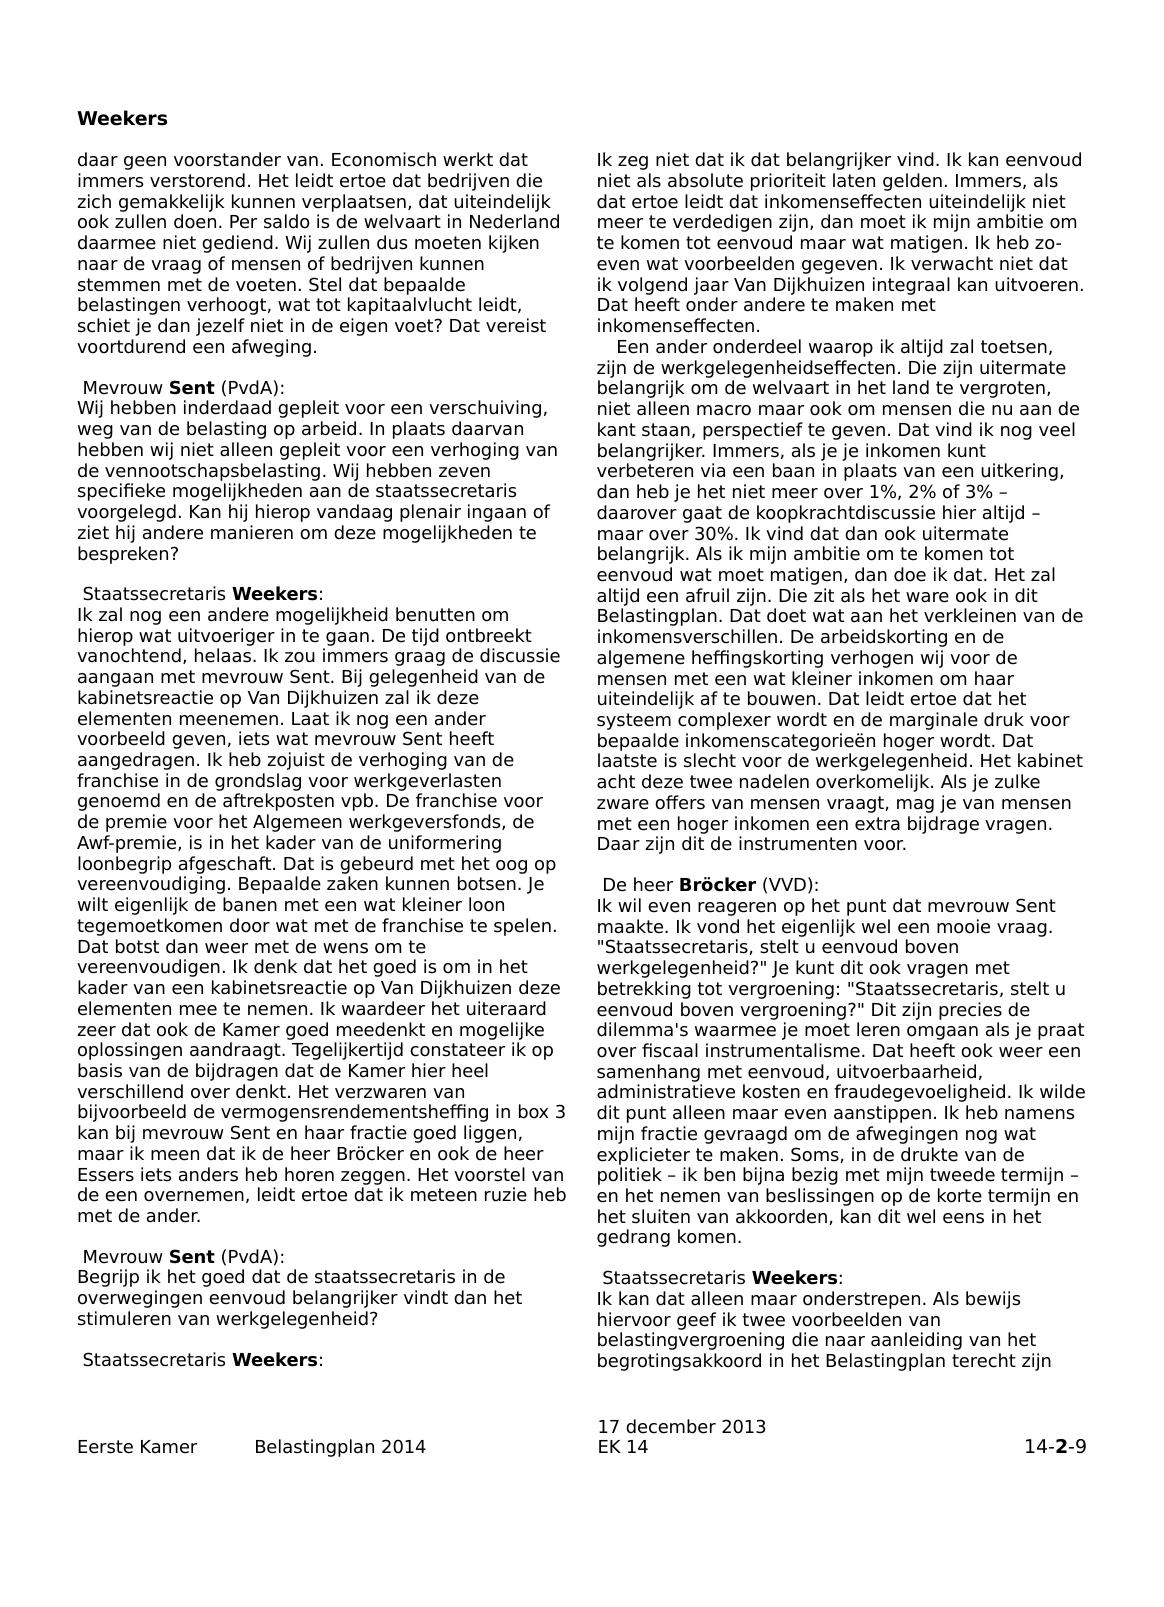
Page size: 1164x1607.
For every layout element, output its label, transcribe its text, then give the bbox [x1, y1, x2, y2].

text Ik wil even reageren op het punt dat mevrouw Sent maakte. Ik vond het eigenlijk wel een mooie vraag. "Staatssecretaris, stelt u eenvoud boven werkgelegenheid?" Je kunt dit ook vragen met betrekking tot vergroening: "Staatssecretaris, stelt u eenvoud boven vergroening?" Dit zijn precies de dilemma's waarmee je moet leren omgaan als je praat over fiscaal instrumentalisme. Dat heeft ook weer een samenhang met eenvoud, uitvoerbaarheid, administratieve kosten en fraudegevoeligheid. Ik wilde dit punt alleen maar even aanstippen. Ik heb namens mijn fractie gevraagd om de afwegingen nog wat explicieter te maken. Soms, in de drukte van de politiek – ik ben bijna bezig met mijn tweede termijn – en het nemen van beslissingen op de korte termijn en het sluiten van akkoorden, kan dit wel eens in het gedrang komen. [596, 896, 1087, 1248]
text Wij hebben inderdaad gepleit voor een verschuiving, weg van de belasting op arbeid. In plaats daarvan hebben wij niet alleen gepleit voor een verhoging van de vennootschapsbelasting. Wij hebben zeven specifieke mogelijkheden aan de staatssecretaris voorgelegd. Kan hij hierop vandaag plenair ingaan of ziet hij andere manieren om deze mogelijkheden te bespreken? [77, 398, 567, 564]
text daar geen voorstander van. Economisch werkt dat immers verstorend. Het leidt ertoe dat bedrijven die zich gemakkelijk kunnen verplaatsen, dat uiteindelijk ook zullen doen. Per saldo is de welvaart in Nederland daarmee niet gediend. Wij zullen dus moeten kijken naar de vraag of mensen of bedrijven kunnen stemmen met de voeten. Stel dat bepaalde belastingen verhoogt, wat tot kapitaalvlucht leidt, schiet je dan jezelf niet in de eigen voet? Dat vereist voortdurend een afweging. [77, 150, 567, 357]
text Mevrouw Sent (PvdA): [77, 1247, 567, 1267]
text Ik kan dat alleen maar onderstrepen. Als bewijs hiervoor geef ik twee voorbeelden van belastingvergroening die naar aanleiding van het begrotingsakkoord in het Belastingplan terecht zijn [596, 1289, 1087, 1372]
text Staatssecretaris Weekers: [596, 1268, 1087, 1289]
text Staatssecretaris Weekers: [77, 1349, 567, 1370]
text Begrijp ik het goed dat de staatssecretaris in de overwegingen eenvoud belangrijker vindt dan het stimuleren van werkgelegenheid? [77, 1267, 567, 1329]
text De heer Bröcker (VVD): [596, 875, 1087, 896]
text Staatssecretaris Weekers: [77, 584, 567, 605]
text Mevrouw Sent (PvdA): [77, 377, 567, 398]
text Een ander onderdeel waarop ik altijd zal toetsen, zijn de werkgelegenheidseffecten. Die zijn uitermate belangrijk om de welvaart in het land te vergroten, niet alleen macro maar ook om mensen die nu aan de kant staan, perspectief te geven. Dat vind ik nog veel belangrijker. Immers, als je je inkomen kunt verbeteren via een baan in plaats van een uitkering, dan heb je het niet meer over 1%, 2% of 3% – daarover gaat de koopkrachtdiscussie hier altijd – maar over 30%. Ik vind dat dan ook uitermate belangrijk. Als ik mijn ambitie om te komen tot eenvoud wat moet matigen, dan doe ik dat. Het zal altijd een afruil zijn. Die zit als het ware ook in dit Belastingplan. Dat doet wat aan het verkleinen van de inkomensverschillen. De arbeidskorting en de algemene heffingskorting verhogen wij voor de mensen met een wat kleiner inkomen om haar uiteindelijk af te bouwen. Dat leidt ertoe dat het systeem complexer wordt en de marginale druk voor bepaalde inkomenscategorieën hoger wordt. Dat laatste is slecht voor de werkgelegenheid. Het kabinet acht deze twee nadelen overkomelijk. Als je zulke zware offers van mensen vraagt, mag je van mensen met een hoger inkomen een extra bijdrage vragen. Daar zijn dit de instrumenten voor. [596, 337, 1087, 855]
text Ik zal nog een andere mogelijkheid benutten om hierop wat uitvoeriger in te gaan. De tijd ontbreekt vanochtend, helaas. Ik zou immers graag de discussie aangaan met mevrouw Sent. Bij gelegenheid van de kabinetsreactie op Van Dijkhuizen zal ik deze elementen meenemen. Laat ik nog een ander voorbeeld geven, iets wat mevrouw Sent heeft aangedragen. Ik heb zojuist de verhoging van de franchise in de grondslag voor werkgeverlasten genoemd en de aftrekposten vpb. De franchise voor de premie voor het Algemeen werkgeversfonds, de Awf-premie, is in het kader van de uniformering loonbegrip afgeschaft. Dat is gebeurd met het oog op vereenvoudiging. Bepaalde zaken kunnen botsen. Je wilt eigenlijk de banen met een wat kleiner loon tegemoetkomen door wat met de franchise te spelen. Dat botst dan weer met de wens om te vereenvoudigen. Ik denk dat het goed is om in het kader van een kabinetsreactie op Van Dijkhuizen deze elementen mee te nemen. Ik waardeer het uiteraard zeer dat ook de Kamer goed meedenkt en mogelijke oplossingen aandraagt. Tegelijkertijd constateer ik op basis van de bijdragen dat de Kamer hier heel verschillend over denkt. Het verzwaren van bijvoorbeeld de vermogensrendementsheffing in box 3 kan bij mevrouw Sent en haar fractie goed liggen, maar ik meen dat ik de heer Bröcker en ook de heer Essers iets anders heb horen zeggen. Het voorstel van de een overnemen, leidt ertoe dat ik meteen ruzie heb met de ander. [77, 605, 567, 1227]
text Ik zeg niet dat ik dat belangrijker vind. Ik kan eenvoud niet als absolute prioriteit laten gelden. Immers, als dat ertoe leidt dat inkomenseffecten uiteindelijk niet meer te verdedigen zijn, dan moet ik mijn ambitie om te komen tot eenvoud maar wat matigen. Ik heb zo-even wat voorbeelden gegeven. Ik verwacht niet dat ik volgend jaar Van Dijkhuizen integraal kan uitvoeren. Dat heeft onder andere te maken met inkomenseffecten. [596, 150, 1087, 337]
